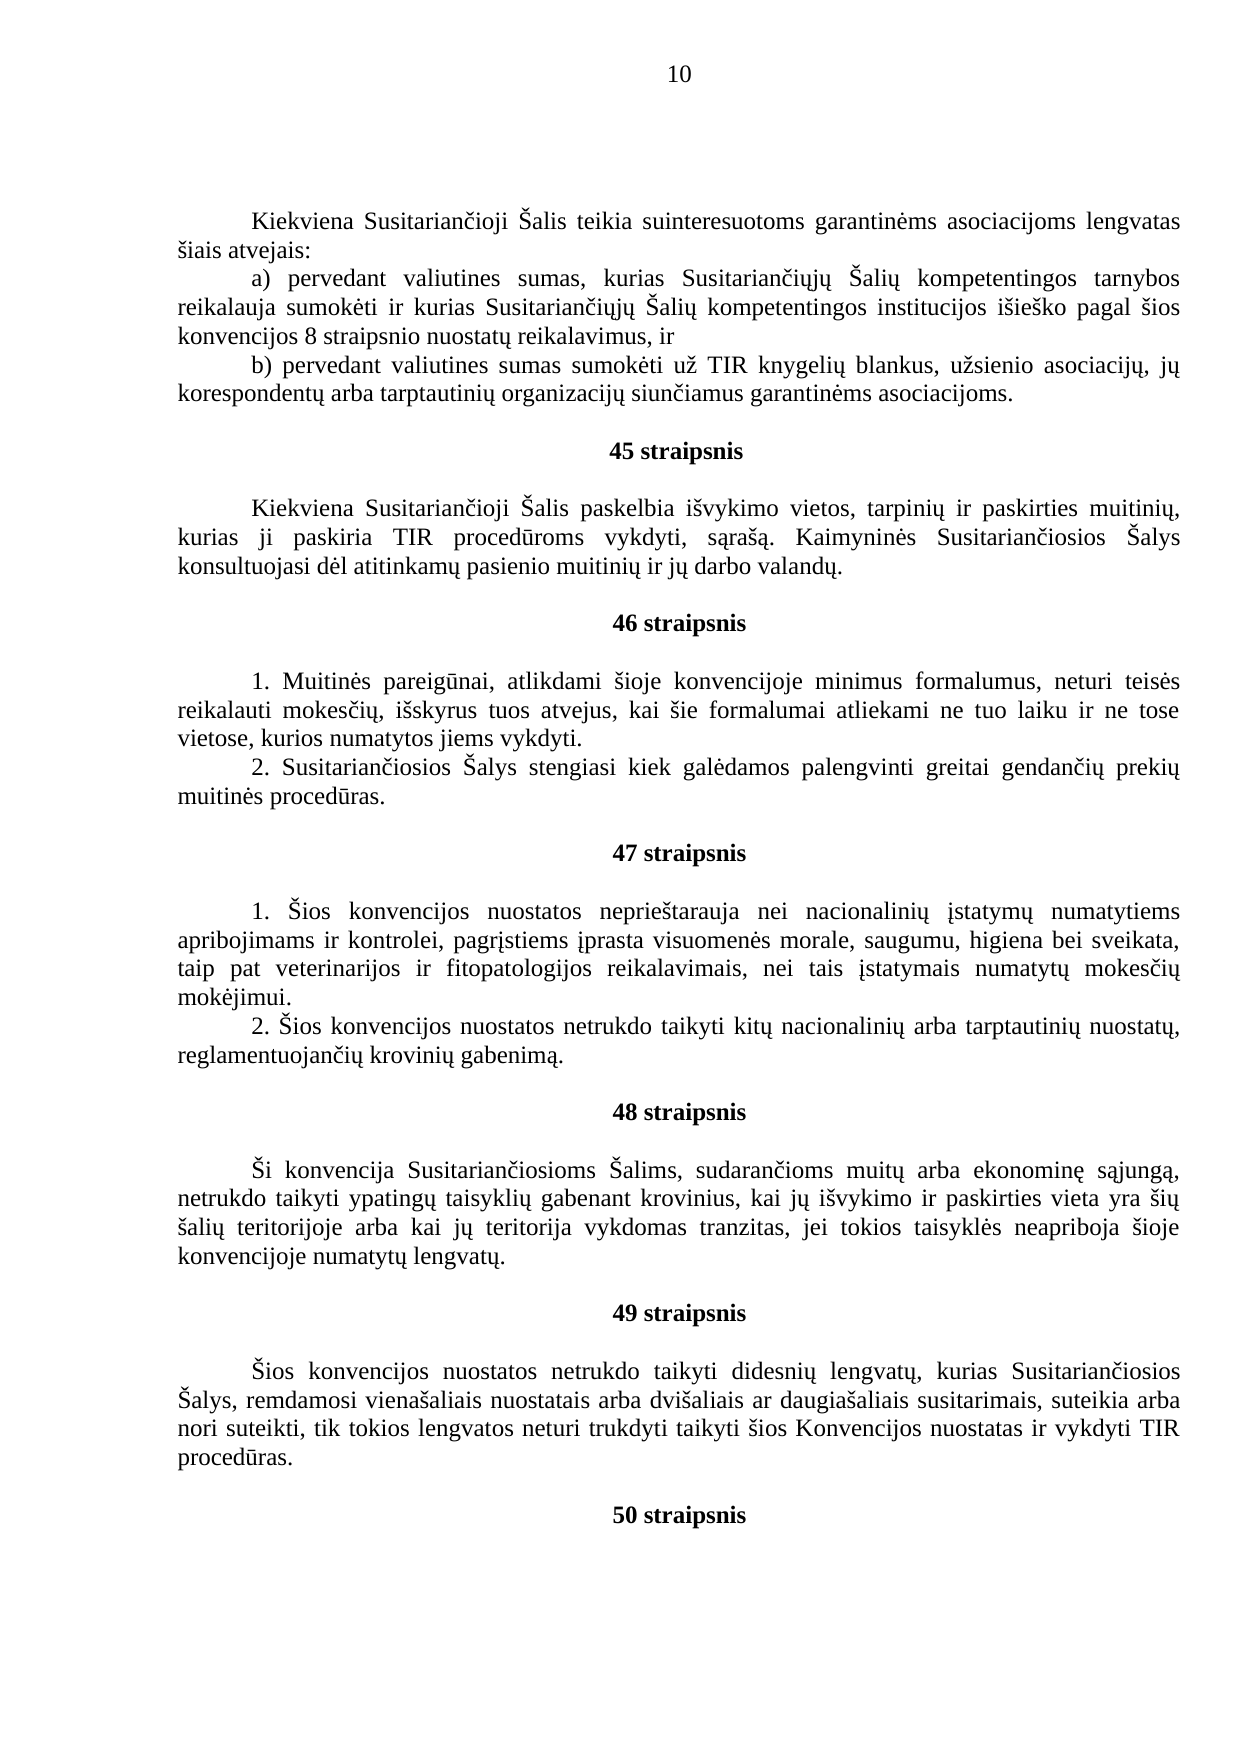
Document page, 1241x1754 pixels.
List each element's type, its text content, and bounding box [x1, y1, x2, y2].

text Kiekviena Susitariančioji Šalis teikia suinteresuotoms garantinėms asociacijoms lengvatas šiais atvejais: [177, 206, 1181, 263]
text 2. Šios konvencijos nuostatos netrukdo taikyti kitų nacionalinių arba tarptautinių nuostatų, reglamentuojančių krovinių gabenimą. [177, 1011, 1181, 1068]
text 1. Šios konvencijos nuostatos neprieštarauja nei nacionalinių įstatymų numatytiems apribojimams ir kontrolei, pagrįstiems įprasta visuomenės morale, saugumu, higiena bei sveikata, taip pat veterinarijos ir fitopatologijos reikalavimais, nei tais įstatymais numatytų mokesčių mokėjimui. [177, 896, 1181, 1011]
text 45 straipsnis [177, 436, 1181, 465]
text Ši konvencija Susitariančiosioms Šalims, sudarančioms muitų arba ekonominę sąjungą, netrukdo taikyti ypatingų taisyklių gabenant krovinius, kai jų išvykimo ir paskirties vieta yra šių šalių teritorijoje arba kai jų teritorija vykdomas tranzitas, jei tokios taisyklės neapriboja šioje konvencijoje numatytų lengvatų. [177, 1155, 1181, 1270]
text 46 straipsnis [177, 608, 1181, 637]
text a) pervedant valiutines sumas, kurias Susitariančiųjų Šalių kompetentingos tarnybos reikalauja sumokėti ir kurias Susitariančiųjų Šalių kompetentingos institucijos išieško pagal šios konvencijos 8 straipsnio nuostatų reikalavimus, ir [177, 263, 1181, 350]
text Šios konvencijos nuostatos netrukdo taikyti didesnių lengvatų, kurias Susitariančiosios Šalys, remdamosi vienašaliais nuostatais arba dvišaliais ar daugiašaliais susitarimais, suteikia arba nori suteikti, tik tokios lengvatos neturi trukdyti taikyti šios Konvencijos nuostatas ir vykdyti TIR procedūras. [177, 1356, 1181, 1471]
text 1. Muitinės pareigūnai, atlikdami šioje konvencijoje minimus formalumus, neturi teisės reikalauti mokesčių, išskyrus tuos atvejus, kai šie formalumai atliekami ne tuo laiku ir ne tose vietose, kurios numatytos jiems vykdyti. [177, 666, 1181, 752]
text 48 straipsnis [177, 1097, 1181, 1126]
text 50 straipsnis [177, 1500, 1181, 1528]
text b) pervedant valiutines sumas sumokėti už TIR knygelių blankus, užsienio asociacijų, jų korespondentų arba tarptautinių organizacijų siunčiamus garantinėms asociacijoms. [177, 350, 1181, 407]
text 47 straipsnis [177, 838, 1181, 867]
text 2. Susitariančiosios Šalys stengiasi kiek galėdamos palengvinti greitai gendančių prekių muitinės procedūras. [177, 752, 1181, 810]
text 49 straipsnis [177, 1298, 1181, 1327]
text Kiekviena Susitariančioji Šalis paskelbia išvykimo vietos, tarpinių ir paskirties muitinių, kurias ji paskiria TIR procedūroms vykdyti, sąrašą. Kaimyninės Susitariančiosios Šalys konsultuojasi dėl atitinkamų pasienio muitinių ir jų darbo valandų. [177, 493, 1181, 580]
